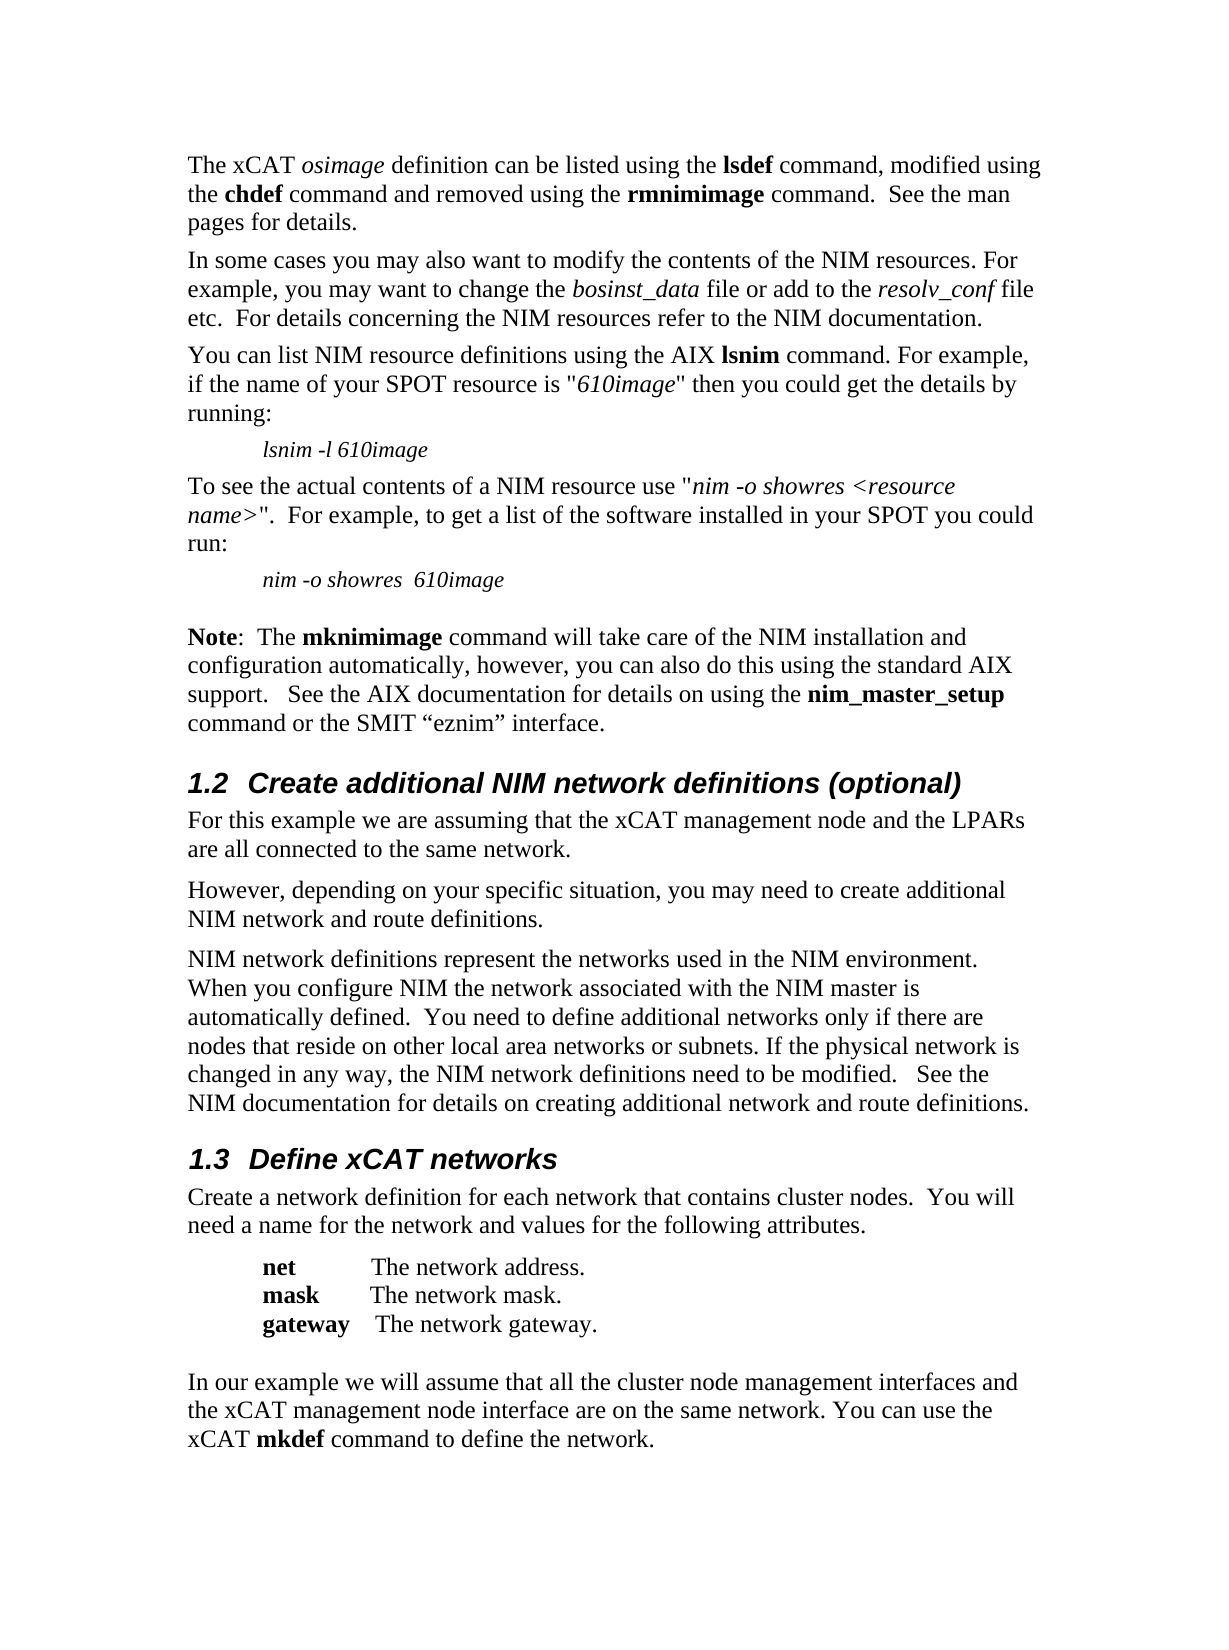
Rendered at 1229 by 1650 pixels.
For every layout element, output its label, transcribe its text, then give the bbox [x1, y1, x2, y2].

text However, depending on your specific situation, you may need to create additional NIM network and route definitions. [187, 875, 1041, 933]
text gateway The network gateway. [187, 1309, 1041, 1338]
text In some cases you may also want to modify the contents of the NIM resources. For example, you may want to change the bosinst_data file or add to the resolv_conf file etc. For details concerning the NIM resources refer to the NIM documentation. [187, 245, 1041, 331]
text mask The network mask. [187, 1281, 1041, 1309]
text nim -o showres 610image [187, 566, 1041, 592]
text Note: The mknimimage command will take care of the NIM installation and configuration automatically, however, you can also do this using the standard AIX support. See the AIX documentation for details on using the nim_master_setup command or the SMIT “eznim” interface. [187, 622, 1041, 737]
text Create a network definition for each network that contains cluster nodes. You will need a name for the network and values for the following attributes. [187, 1182, 1041, 1239]
text For this example we are assuming that the xCAT management node and the LPARs are all connected to the same network. [187, 806, 1041, 863]
text To see the actual contents of a NIM resource use "nim -o showres <resource name>". For example, to get a list of the software installed in your SPOT you could run: [187, 471, 1041, 557]
text The xCAT osimage definition can be listed using the lsdef command, modified using the chdef command and removed using the rmnimimage command. See the man pages for details. [187, 150, 1041, 236]
subtitle Create additional NIM network definitions (optional) [187, 766, 1041, 799]
text NIM network definitions represent the networks used in the NIM environment. When you configure NIM the network associated with the NIM master is automatically defined. You need to define additional networks only if there are nodes that reside on other local area networks or subnets. If the physical network is changed in any way, the NIM network definitions need to be modified. See the NIM documentation for details on creating additional network and route definitions. [187, 944, 1041, 1117]
text You can list NIM resource definitions using the AIX lsnim command. For example, if the name of your SPOT resource is "610image" then you could get the details by running: [187, 340, 1041, 427]
text net The network address. [187, 1252, 1041, 1281]
text In our example we will assume that all the cluster node management interfaces and the xCAT management node interface are on the same network. You can use the xCAT mkdef command to define the network. [187, 1367, 1041, 1453]
text lsnim -l 610image [187, 436, 1041, 462]
subtitle Define xCAT networks [189, 1142, 1041, 1176]
